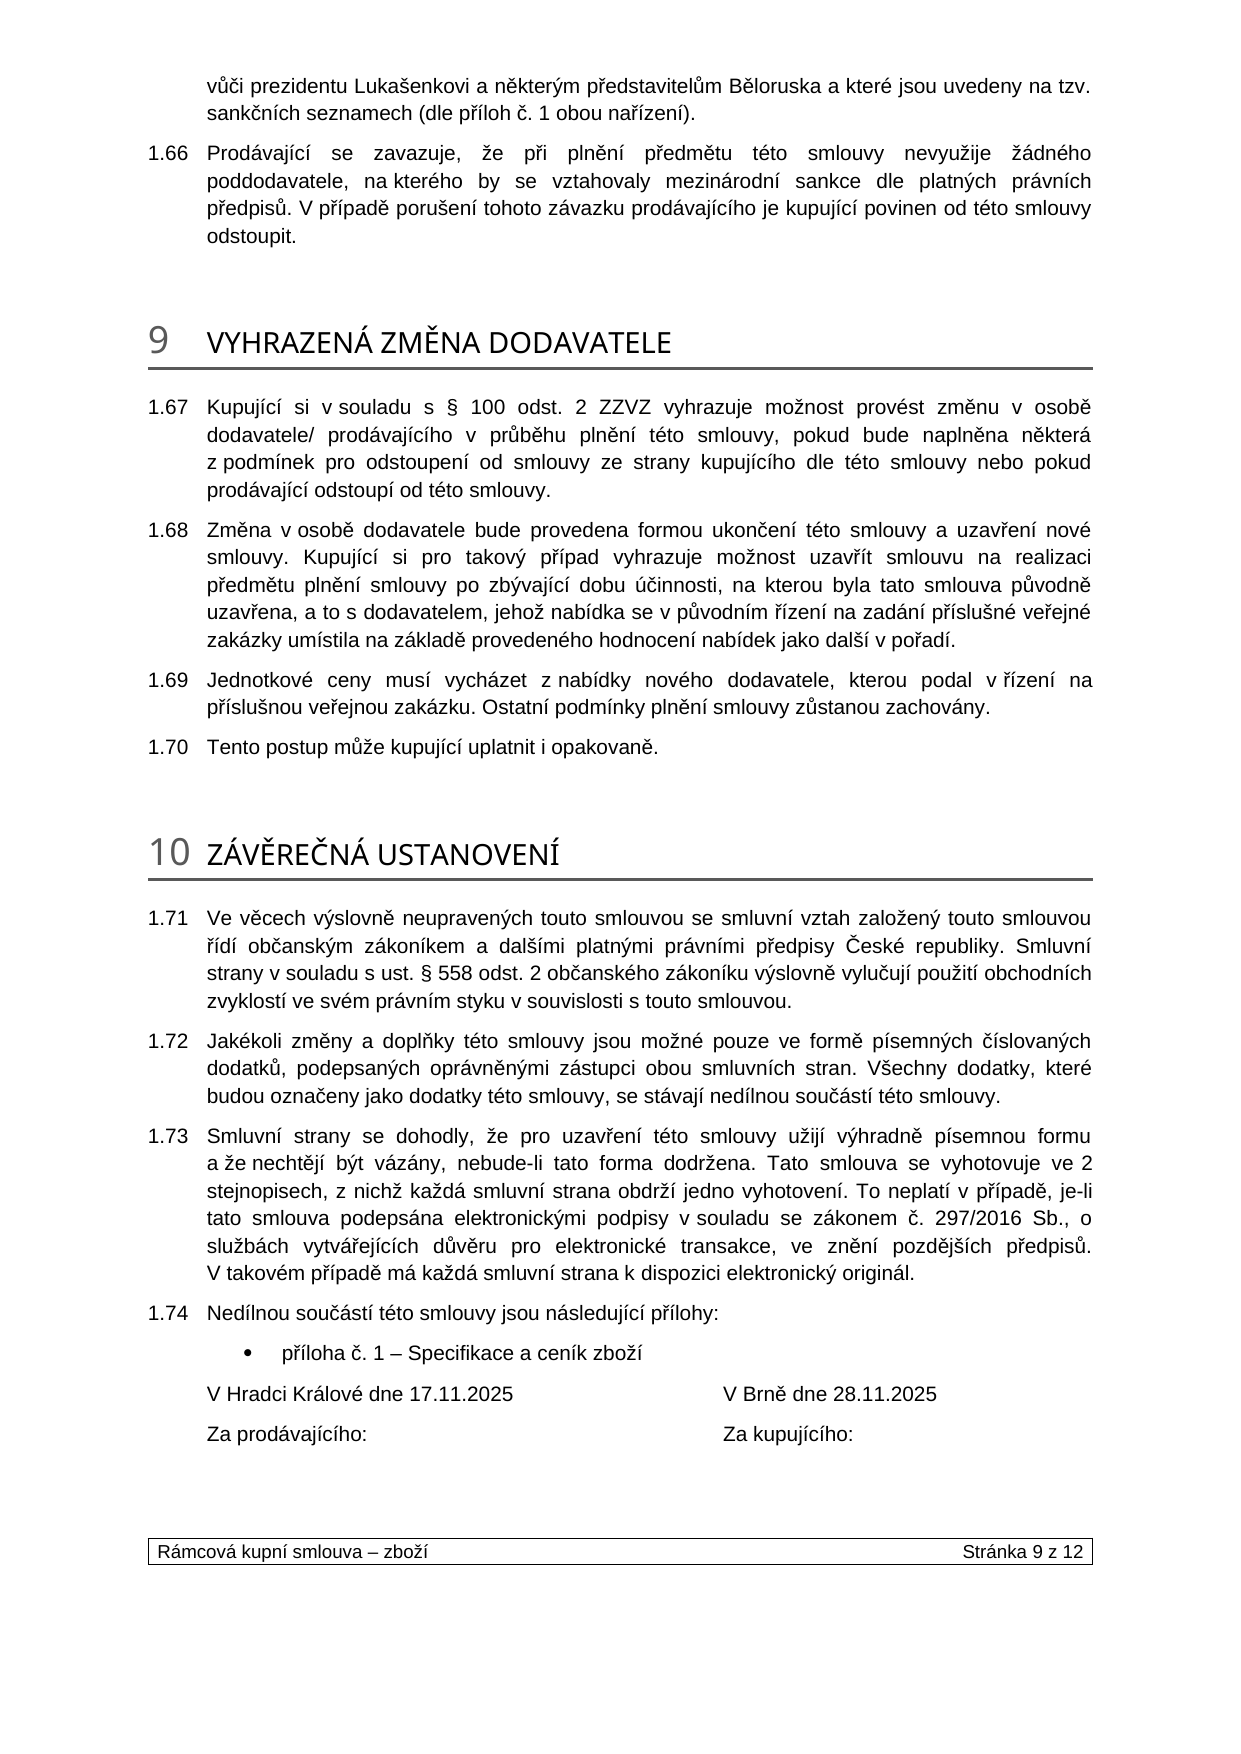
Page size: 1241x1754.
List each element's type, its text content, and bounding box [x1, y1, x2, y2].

list Tento postup může kupující uplatnit i opakovaně. [148, 735, 1093, 759]
subtitle Závěrečná ustanovení [148, 825, 1093, 878]
list Nedílnou součástí této smlouvy jsou následující přílohy: [148, 1301, 1093, 1325]
text V Hradci Králové dne 17.11.2025 V Brně dne 28.11.2025 [207, 1381, 1093, 1405]
list příloha č. 1 – Specifikace a ceník zboží [244, 1341, 1093, 1365]
subtitle vyhrazená změna dodavatele [148, 314, 1093, 367]
list Smluvní strany se dohodly, že pro uzavření této smlouvy užijí výhradně písemnou formu a že nechtějí být vázány, nebude-li tato forma dodržena. Tato smlouva se vyhotovuje ve 2 stejnopisech, z nichž každá smluvní strana obdrží jedno vyhotovení. To neplatí v případě, je-li tato smlouva podepsána elektronickými podpisy v souladu se zákonem č. 297/2016 Sb., o službách vytvářejících důvěru pro elektronické transakce, ve znění pozdějších předpisů. V takovém případě má každá smluvní strana k dispozici elektronický originál. [148, 1124, 1093, 1285]
list Kupující si v souladu s § 100 odst. 2 ZZVZ vyhrazuje možnost provést změnu v osobě dodavatele/ prodávajícího v průběhu plnění této smlouvy, pokud bude naplněna některá z podmínek pro odstoupení od smlouvy ze strany kupujícího dle této smlouvy nebo pokud prodávající odstoupí od této smlouvy. [148, 395, 1093, 501]
list Jednotkové ceny musí vycházet z nabídky nového dodavatele, kterou podal v řízení na příslušnou veřejnou zakázku. Ostatní podmínky plnění smlouvy zůstanou zachovány. [148, 667, 1093, 719]
list Jakékoli změny a doplňky této smlouvy jsou možné pouze ve formě písemných číslovaných dodatků, podepsaných oprávněnými zástupci obou smluvních stran. Všechny dodatky, které budou označeny jako dodatky této smlouvy, se stávají nedílnou součástí této smlouvy. [148, 1029, 1093, 1108]
list Změna v osobě dodavatele bude provedena formou ukončení této smlouvy a uzavření nové smlouvy. Kupující si pro takový případ vyhrazuje možnost uzavřít smlouvu na realizaci předmětu plnění smlouvy po zbývající dobu účinnosti, na kterou byla tato smlouva původně uzavřena, a to s dodavatelem, jehož nabídka se v původním řízení na zadání příslušné veřejné zakázky umístila na základě provedeného hodnocení nabídek jako další v pořadí. [148, 517, 1093, 651]
list Ve věcech výslovně neupravených touto smlouvou se smluvní vztah založený touto smlouvou řídí občanským zákoníkem a dalšími platnými právními předpisy České republiky. Smluvní strany v souladu s ust. § 558 odst. 2 občanského zákoníku výslovně vylučují použití obchodních zvyklostí ve svém právním styku v souvislosti s touto smlouvou. [148, 906, 1093, 1013]
list vůči prezidentu Lukašenkovi a některým představitelům Běloruska a které jsou uvedeny na tzv. sankčních seznamech (dle příloh č. 1 obou nařízení). [148, 74, 1093, 125]
list Prodávající se zavazuje, že při plnění předmětu této smlouvy nevyužije žádného poddodavatele, na kterého by se vztahovaly mezinárodní sankce dle platných právních předpisů. V případě porušení tohoto závazku prodávajícího je kupující povinen od této smlouvy odstoupit. [148, 141, 1093, 248]
text Za prodávajícího: Za kupujícího: [207, 1421, 1093, 1445]
